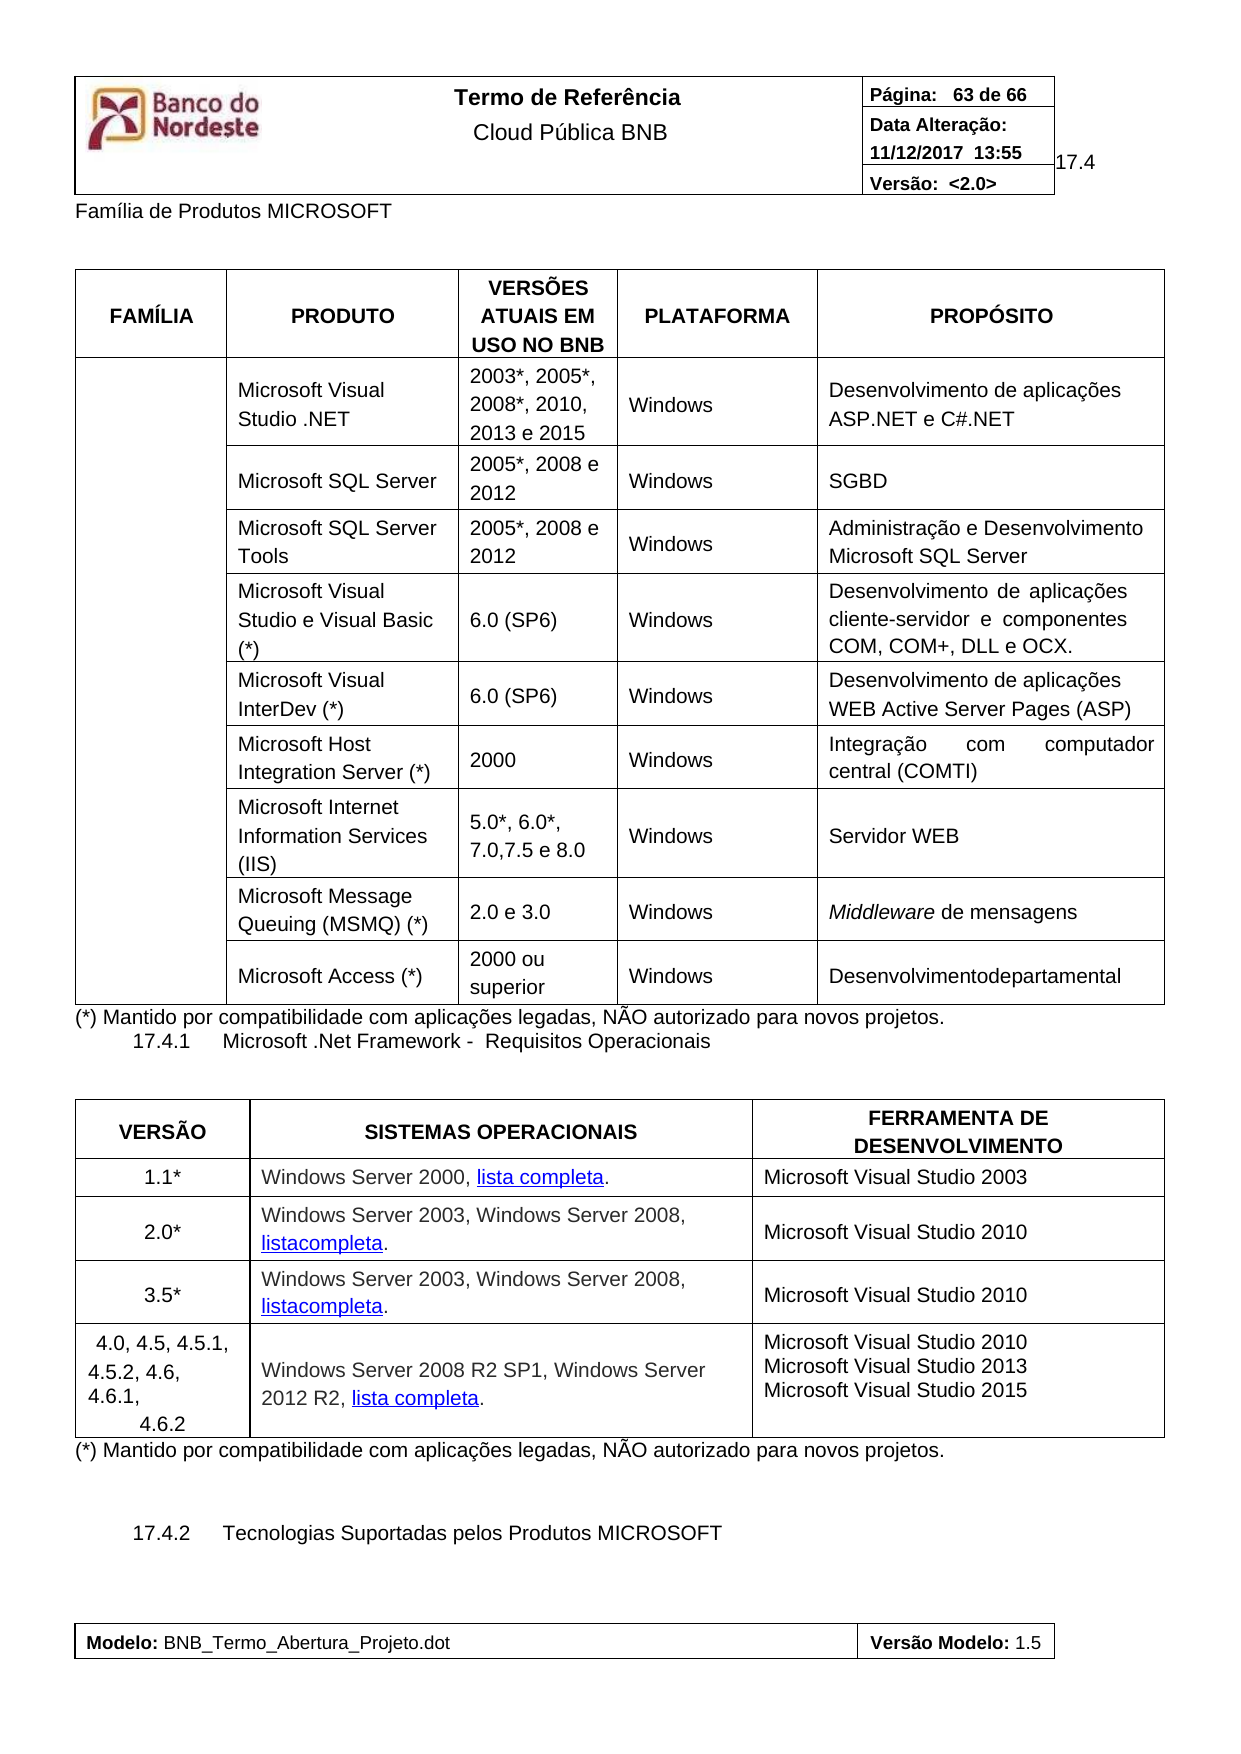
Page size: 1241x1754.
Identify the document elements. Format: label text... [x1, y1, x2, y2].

table_header FAMÍLIA [76, 270, 226, 357]
table_cell 1.1* [76, 1159, 249, 1196]
table_cell [76, 358, 226, 1004]
table_cell Windows [618, 662, 817, 725]
table_cell Windows [618, 574, 817, 661]
table_cell SGBD [818, 446, 1164, 509]
table_cell Windows [618, 941, 817, 1004]
table_cell 4.0, 4.5, 4.5.1, 4.5.2, 4.6, 4.6.1, 4.6.2 [76, 1324, 249, 1437]
table_cell Desenvolvimento de aplicações cliente-servidor e componentes COM, COM+, DLL e OCX. [818, 574, 1164, 661]
table_cell 2.0 e 3.0 [459, 878, 617, 940]
table_cell Windows Server 2000, lista completa. [251, 1159, 752, 1196]
table_cell Microsoft Visual Studio e Visual Basic (*) [227, 574, 458, 661]
table_cell Microsoft Message Queuing (MSMQ) (*) [227, 878, 458, 940]
table_cell Windows [618, 358, 817, 445]
table_cell 2005*, 2008 e 2012 [459, 446, 617, 509]
table_cell Microsoft SQL Server [227, 446, 458, 509]
table_cell Servidor WEB [818, 789, 1164, 877]
table_header VERSÃO [76, 1100, 249, 1158]
table_cell Windows [618, 726, 817, 788]
table_cell Microsoft Visual InterDev (*) [227, 662, 458, 725]
table_cell Windows Server 2003, Windows Server 2008, listacompleta. [251, 1261, 752, 1323]
table_cell 2005*, 2008 e 2012 [459, 510, 617, 572]
table_cell 6.0 (SP6) [459, 574, 617, 661]
table_cell 2000 [459, 726, 617, 788]
table_cell Windows [618, 446, 817, 509]
picture [85, 77, 262, 150]
table_cell Windows Server 2003, Windows Server 2008, listacompleta. [251, 1197, 752, 1260]
table_cell Microsoft Access (*) [227, 941, 458, 1004]
table_cell Middleware de mensagens [818, 878, 1164, 940]
table_cell 3.5* [76, 1261, 249, 1323]
text (*) Mantido por compatibilidade com aplicações legadas, NÃO autorizado para novos projetos. [75, 1438, 1171, 1462]
text 17.4 Família de Produtos MICROSOFT [75, 150, 1171, 223]
table_cell Windows [618, 789, 817, 877]
text 17.4.2 Tecnologias Suportadas pelos Produtos MICROSOFT [132, 1521, 1171, 1544]
table_cell Microsoft Host Integration Server (*) [227, 726, 458, 788]
table_cell 6.0 (SP6) [459, 662, 617, 725]
text (*) Mantido por compatibilidade com aplicações legadas, NÃO autorizado para novos projetos. [75, 1005, 1171, 1029]
table_cell Integração com computador central (COMTI) [818, 726, 1164, 788]
table_cell Microsoft Visual Studio 2003 [753, 1159, 1164, 1196]
table_cell Windows [618, 878, 817, 940]
table_cell 5.0*, 6.0*, 7.0,7.5 e 8.0 [459, 789, 617, 877]
text 17.4.1 Microsoft .Net Framework - Requisitos Operacionais [132, 1029, 1171, 1053]
table_cell 2.0* [76, 1197, 249, 1260]
table_cell Microsoft Visual Studio .NET [227, 358, 458, 445]
table_cell Microsoft Visual Studio 2010 Microsoft Visual Studio 2013 Microsoft Visual Studio 2015 [753, 1324, 1164, 1437]
table_cell Microsoft Internet Information Services (IIS) [227, 789, 458, 877]
table_header FERRAMENTA DE DESENVOLVIMENTO [753, 1100, 1164, 1158]
table_cell Windows [618, 510, 817, 572]
table_header PROPÓSITO [818, 270, 1164, 357]
table_cell Microsoft Visual Studio 2010 [753, 1197, 1164, 1260]
table_cell Desenvolvimento de aplicações ASP.NET e C#.NET [818, 358, 1164, 445]
table_header PLATAFORMA [618, 270, 817, 357]
table_cell 2000 ou superior [459, 941, 617, 1004]
table_cell 2003*, 2005*, 2008*, 2010, 2013 e 2015 [459, 358, 617, 445]
table_cell Microsoft Visual Studio 2010 [753, 1261, 1164, 1323]
table_cell Desenvolvimento de aplicações WEB Active Server Pages (ASP) [818, 662, 1164, 725]
table_header SISTEMAS OPERACIONAIS [251, 1100, 752, 1158]
table_header PRODUTO [227, 270, 458, 357]
table_cell Desenvolvimentodepartamental [818, 941, 1164, 1004]
table_header VERSÕES ATUAIS EM USO NO BNB [459, 270, 617, 357]
table_cell Windows Server 2008 R2 SP1, Windows Server 2012 R2, lista completa. [251, 1324, 752, 1437]
table_cell Administração e Desenvolvimento Microsoft SQL Server [818, 510, 1164, 572]
table_cell Microsoft SQL Server Tools [227, 510, 458, 572]
